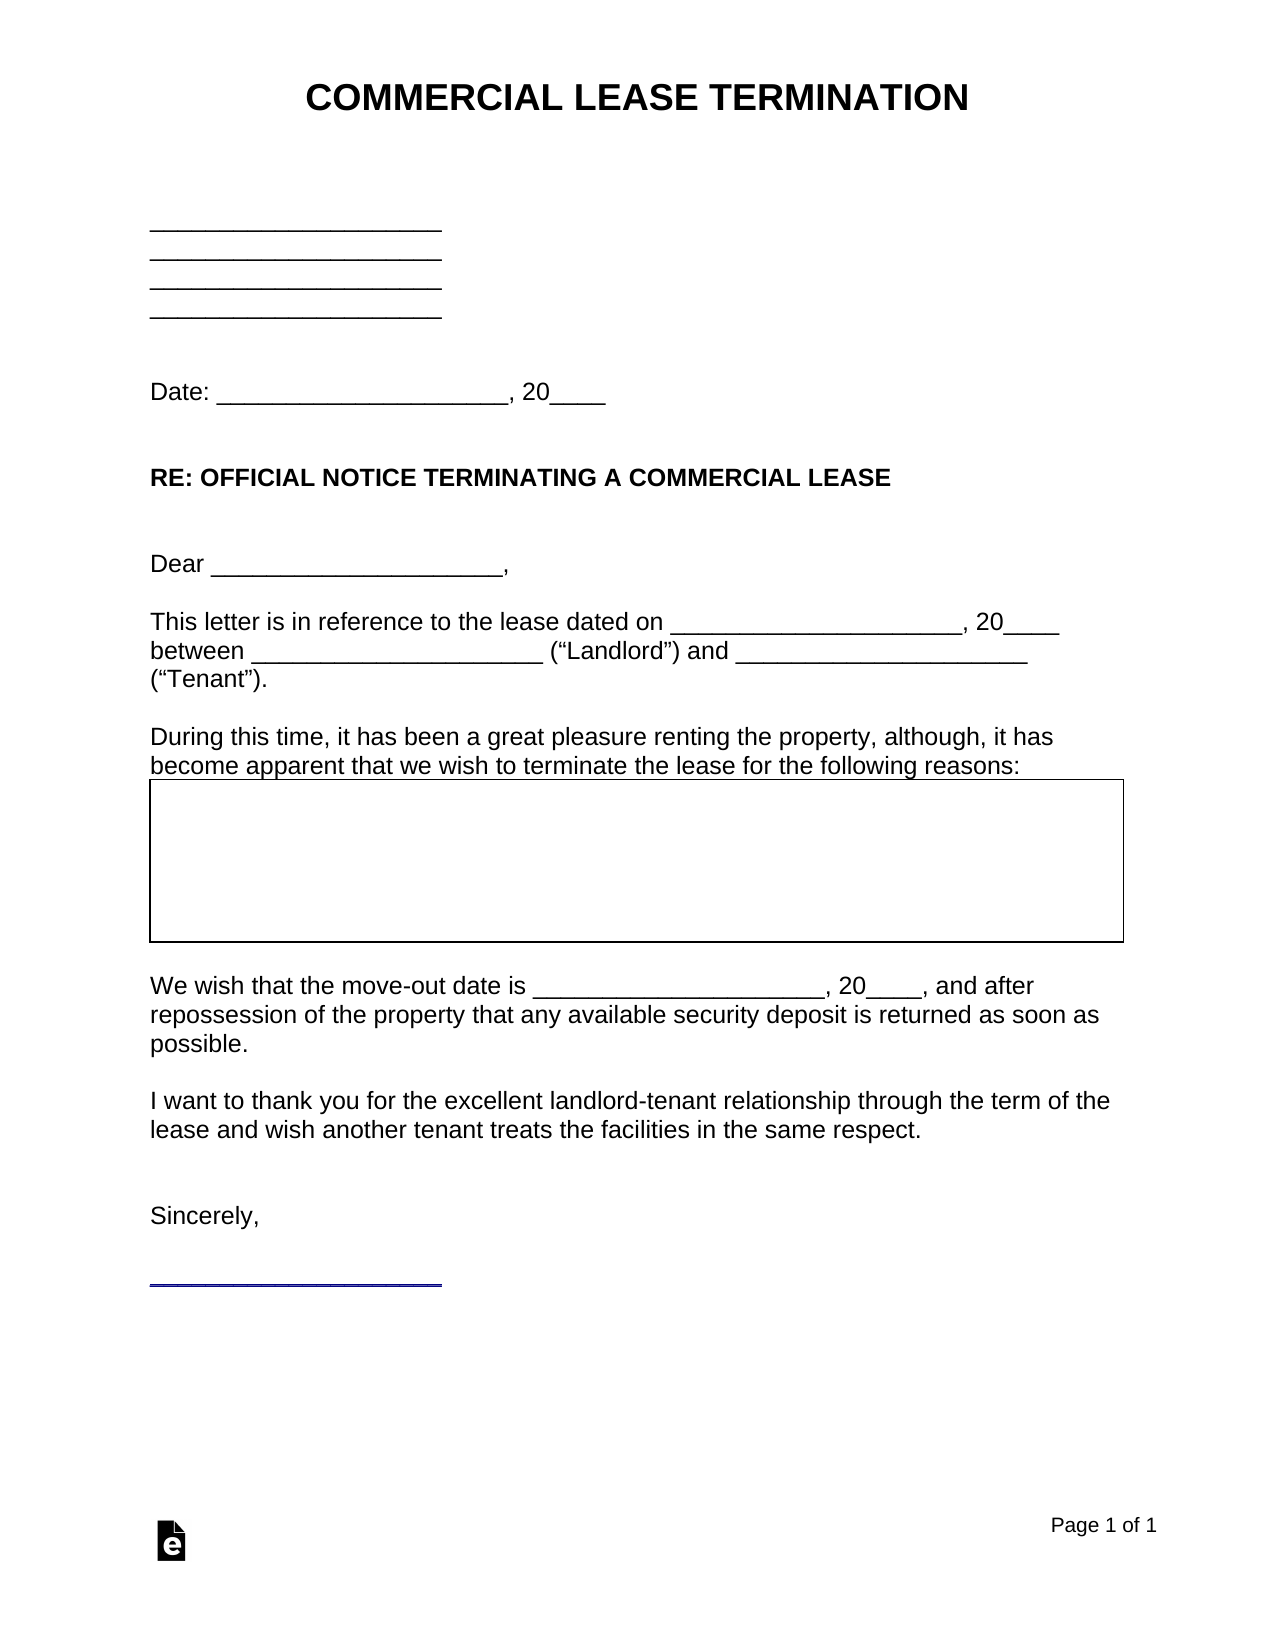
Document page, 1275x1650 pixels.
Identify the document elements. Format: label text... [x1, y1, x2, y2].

text _____________________ [150, 1259, 1125, 1287]
text _____________________ [150, 262, 1125, 291]
text I want to thank you for the excellent landlord-tenant relationship through the term of the lease and wish another tenant treats the facilities in the same respect. [150, 1086, 1125, 1144]
text _____________________ [150, 204, 1125, 233]
text Date: _____________________, 20____ [150, 377, 1125, 406]
text _____________________ [150, 233, 1125, 262]
text This letter is in reference to the lease dated on _____________________, 20____ between _____________________ (“Landlord”) and _____________________ (“Tenant”). [150, 607, 1125, 693]
text COMMERCIAL LEASE TERMINATION [150, 75, 1125, 118]
text Dear _____________________, [150, 549, 1125, 578]
text _____________________ [150, 291, 1125, 319]
text RE: OFFICIAL NOTICE TERMINATING A COMMERCIAL LEASE [150, 463, 1125, 492]
text During this time, it has been a great pleasure renting the property, although, it has become apparent that we wish to terminate the lease for the following reasons: [150, 722, 1125, 779]
table_header [151, 780, 1123, 941]
text We wish that the move-out date is _____________________, 20____, and after repossession of the property that any available security deposit is returned as soon as possible. [150, 971, 1125, 1057]
text Sincerely, [150, 1201, 1125, 1230]
